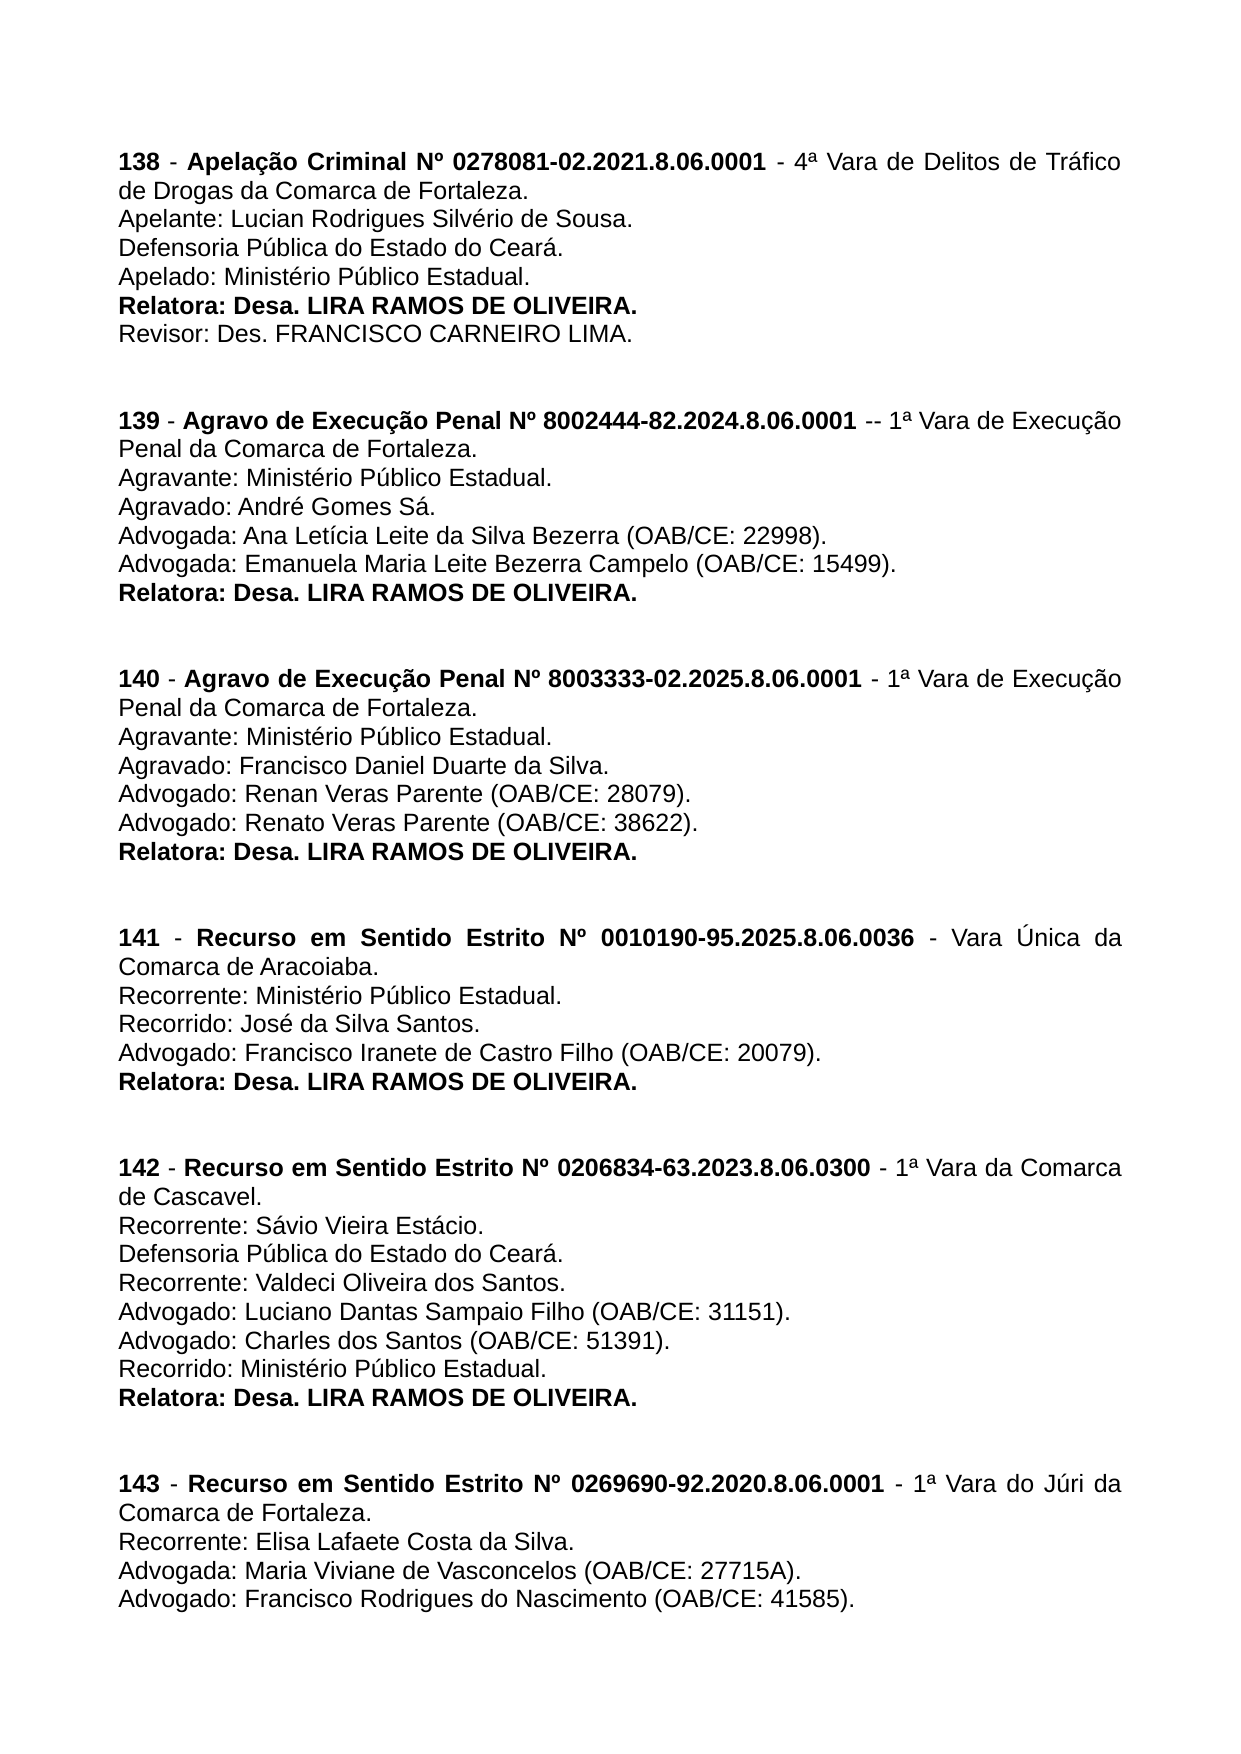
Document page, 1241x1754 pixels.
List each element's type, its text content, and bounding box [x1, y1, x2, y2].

text Advogado: Renan Veras Parente (OAB/CE: 28079). [118, 779, 1122, 808]
text Agravado: André Gomes Sá. [118, 492, 1122, 521]
text 140 - Agravo de Execução Penal Nº 8003333-02.2025.8.06.0001 - 1ª Vara de Execução Penal da Comarca de Fortaleza. [118, 664, 1122, 722]
text Advogado: Luciano Dantas Sampaio Filho (OAB/CE: 31151). [118, 1297, 1122, 1326]
text Recorrente: Valdeci Oliveira dos Santos. [118, 1268, 1122, 1297]
text Recorrente: Elisa Lafaete Costa da Silva. [118, 1527, 1122, 1556]
text Relatora: Desa. LIRA RAMOS DE OLIVEIRA. [118, 578, 1122, 607]
text Relatora: Desa. LIRA RAMOS DE OLIVEIRA. [118, 1383, 1122, 1412]
text Recorrido: José da Silva Santos. [118, 1009, 1122, 1038]
text Relatora: Desa. LIRA RAMOS DE OLIVEIRA. [118, 291, 1122, 319]
text 142 - Recurso em Sentido Estrito Nº 0206834-63.2023.8.06.0300 - 1ª Vara da Comarca de Cascavel. [118, 1153, 1122, 1211]
text Recorrido: Ministério Público Estadual. [118, 1354, 1122, 1383]
text Agravado: Francisco Daniel Duarte da Silva. [118, 751, 1122, 779]
text Agravante: Ministério Público Estadual. [118, 463, 1122, 492]
text Advogada: Maria Viviane de Vasconcelos (OAB/CE: 27715A). [118, 1556, 1122, 1584]
text Advogada: Emanuela Maria Leite Bezerra Campelo (OAB/CE: 15499). [118, 549, 1122, 578]
text Revisor: Des. FRANCISCO CARNEIRO LIMA. [118, 319, 1122, 348]
text Advogado: Renato Veras Parente (OAB/CE: 38622). [118, 808, 1122, 837]
text 139 - Agravo de Execução Penal Nº 8002444-82.2024.8.06.0001 -- 1ª Vara de Execução Penal da Comarca de Fortaleza. [118, 406, 1122, 463]
text Apelado: Ministério Público Estadual. [118, 262, 1122, 291]
text Relatora: Desa. LIRA RAMOS DE OLIVEIRA. [118, 1067, 1122, 1096]
text Advogada: Ana Letícia Leite da Silva Bezerra (OAB/CE: 22998). [118, 521, 1122, 549]
text Advogado: Charles dos Santos (OAB/CE: 51391). [118, 1326, 1122, 1354]
text 141 - Recurso em Sentido Estrito Nº 0010190-95.2025.8.06.0036 - Vara Única da Comarca de Aracoiaba. [118, 923, 1122, 981]
text Advogado: Francisco Iranete de Castro Filho (OAB/CE: 20079). [118, 1038, 1122, 1067]
text Agravante: Ministério Público Estadual. [118, 722, 1122, 751]
text Apelante: Lucian Rodrigues Silvério de Sousa. [118, 204, 1122, 233]
text Recorrente: Ministério Público Estadual. [118, 981, 1122, 1009]
text Defensoria Pública do Estado do Ceará. [118, 233, 1122, 262]
text Relatora: Desa. LIRA RAMOS DE OLIVEIRA. [118, 837, 1122, 866]
text Defensoria Pública do Estado do Ceará. [118, 1239, 1122, 1268]
text 143 - Recurso em Sentido Estrito Nº 0269690-92.2020.8.06.0001 - 1ª Vara do Júri da Comarca de Fortaleza. [118, 1469, 1122, 1527]
text Recorrente: Sávio Vieira Estácio. [118, 1211, 1122, 1239]
text Advogado: Francisco Rodrigues do Nascimento (OAB/CE: 41585). [118, 1584, 1122, 1613]
text 138 - Apelação Criminal Nº 0278081-02.2021.8.06.0001 - 4ª Vara de Delitos de Tráfico de Drogas da Comarca de Fortaleza. [118, 147, 1122, 204]
